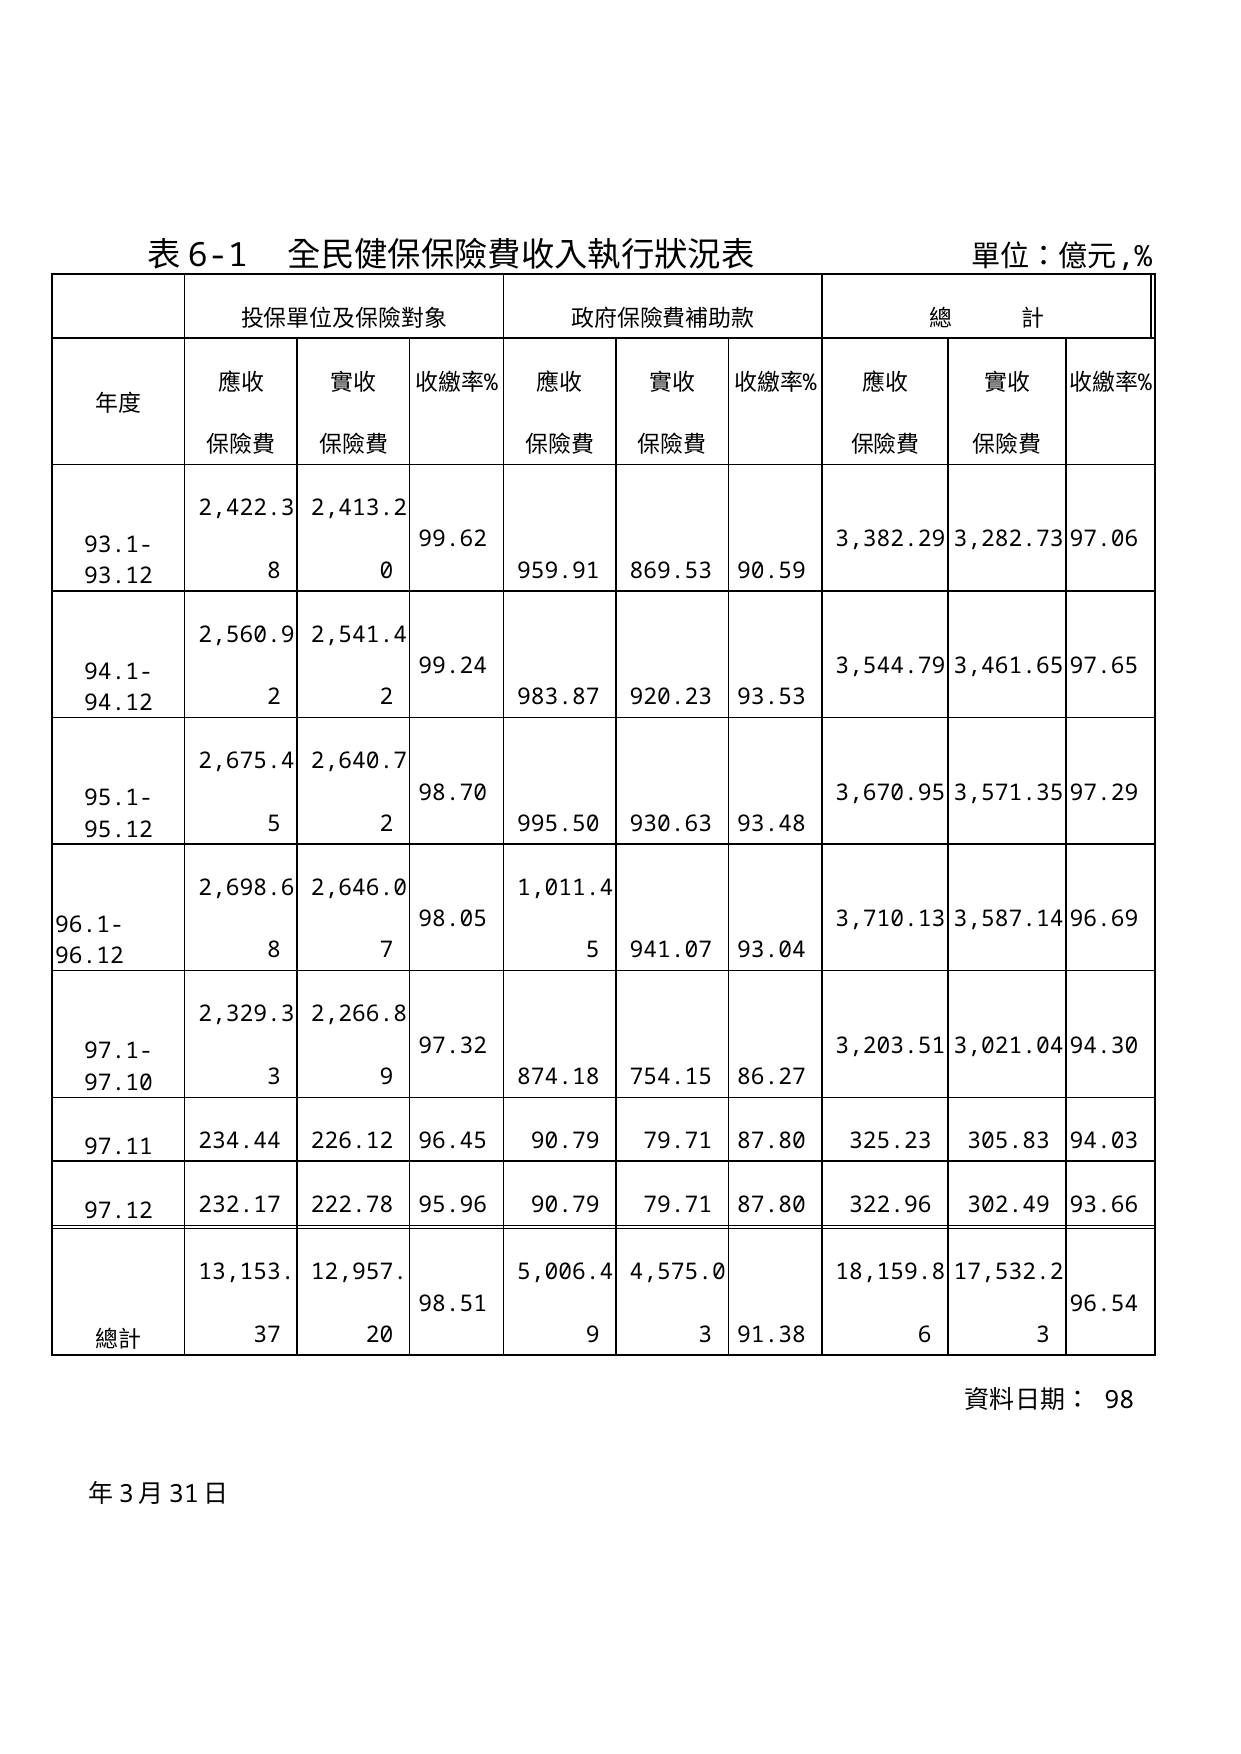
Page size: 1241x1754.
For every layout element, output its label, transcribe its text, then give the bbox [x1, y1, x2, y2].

table_cell 322.96 [823, 1162, 947, 1224]
table_cell 95.1-95.12 [53, 718, 184, 843]
table_cell 941.07 [617, 845, 728, 970]
table_header [53, 275, 184, 337]
table_cell 3,544.79 [823, 592, 947, 717]
table_cell 2,329.33 [185, 971, 296, 1096]
table_cell 226.12 [298, 1098, 409, 1160]
table_cell 實收 保險費 [298, 339, 409, 463]
text 表6-1 全民健保保險費收入執行狀況表 單位：億元,% [89, 210, 1152, 273]
table_cell 983.87 [504, 592, 615, 717]
table_cell 2,560.92 [185, 592, 296, 717]
table_cell 總計 [53, 1229, 184, 1354]
table_header 總 計 [823, 275, 1150, 337]
table_cell 96.1-96.12 [53, 845, 184, 970]
table_cell 90.79 [504, 1162, 615, 1224]
table_cell 應收 保險費 [823, 339, 947, 463]
table_cell 302.49 [949, 1162, 1065, 1224]
text 資料日期： 98年3月31日 [89, 1356, 1134, 1512]
table_cell 實收 保險費 [949, 339, 1065, 463]
table_cell 93.1-93.12 [53, 465, 184, 590]
table_cell 98.51 [410, 1229, 503, 1354]
table_cell 87.80 [729, 1162, 821, 1224]
table_cell 96.69 [1067, 845, 1154, 970]
table_cell 222.78 [298, 1162, 409, 1224]
table_cell 97.32 [410, 971, 503, 1096]
table_cell 79.71 [617, 1162, 728, 1224]
table_cell 95.96 [410, 1162, 503, 1224]
table_cell 87.80 [729, 1098, 821, 1160]
table_cell 98.70 [410, 718, 503, 843]
table_cell 94.30 [1067, 971, 1154, 1096]
table_cell 5,006.49 [504, 1229, 615, 1354]
table_cell 93.66 [1067, 1162, 1154, 1224]
table_cell 2,266.89 [298, 971, 409, 1096]
table_cell 3,670.95 [823, 718, 947, 843]
table_cell 97.06 [1067, 465, 1154, 590]
table_cell 17,532.23 [949, 1229, 1065, 1354]
table_cell 實收 保險費 [617, 339, 728, 463]
table_cell 99.24 [410, 592, 503, 717]
table_cell 應收 保險費 [504, 339, 615, 463]
table_cell 874.18 [504, 971, 615, 1096]
table_cell 應收 保險費 [185, 339, 296, 463]
table_cell 97.29 [1067, 718, 1154, 843]
table_cell 年度 [53, 339, 184, 463]
table_cell 94.03 [1067, 1098, 1154, 1160]
table_cell 2,640.72 [298, 718, 409, 843]
table_cell 2,675.45 [185, 718, 296, 843]
table_cell 97.65 [1067, 592, 1154, 717]
table_cell 2,541.42 [298, 592, 409, 717]
table_cell 18,159.86 [823, 1229, 947, 1354]
table_cell 90.79 [504, 1098, 615, 1160]
table_cell 97.1-97.10 [53, 971, 184, 1096]
table_cell 2,646.07 [298, 845, 409, 970]
table_cell 98.05 [410, 845, 503, 970]
table_cell 3,710.13 [823, 845, 947, 970]
table_header 投保單位及保險對象 [185, 275, 503, 337]
table_cell 3,203.51 [823, 971, 947, 1096]
table_cell 2,698.68 [185, 845, 296, 970]
table_cell 收繳率% [1067, 339, 1154, 463]
table_cell 收繳率% [729, 339, 821, 463]
table_cell 959.91 [504, 465, 615, 590]
table_cell 305.83 [949, 1098, 1065, 1160]
table_cell 86.27 [729, 971, 821, 1096]
table_cell 920.23 [617, 592, 728, 717]
table_cell 96.54 [1067, 1229, 1154, 1354]
table_cell 3,571.35 [949, 718, 1065, 843]
table_cell 97.12 [53, 1162, 184, 1224]
table_cell 754.15 [617, 971, 728, 1096]
table_cell 99.62 [410, 465, 503, 590]
table_cell 96.45 [410, 1098, 503, 1160]
table_cell 3,021.04 [949, 971, 1065, 1096]
table_cell 93.04 [729, 845, 821, 970]
table_cell 232.17 [185, 1162, 296, 1224]
table_cell 12,957.20 [298, 1229, 409, 1354]
table_cell 93.48 [729, 718, 821, 843]
table_cell 79.71 [617, 1098, 728, 1160]
table_cell 94.1-94.12 [53, 592, 184, 717]
table_cell 91.38 [729, 1229, 821, 1354]
table_cell 234.44 [185, 1098, 296, 1160]
table_cell 93.53 [729, 592, 821, 717]
table_cell 4,575.03 [617, 1229, 728, 1354]
table_header 政府保險費補助款 [504, 275, 821, 337]
table_cell 2,413.20 [298, 465, 409, 590]
table_cell 3,282.73 [949, 465, 1065, 590]
table_cell 325.23 [823, 1098, 947, 1160]
table_cell 2,422.38 [185, 465, 296, 590]
table_cell 995.50 [504, 718, 615, 843]
table_cell 3,382.29 [823, 465, 947, 590]
table_cell 收繳率% [410, 339, 503, 463]
table_cell 1,011.45 [504, 845, 615, 970]
table_cell 930.63 [617, 718, 728, 843]
table_cell 97.11 [53, 1098, 184, 1160]
table_cell 3,461.65 [949, 592, 1065, 717]
table_cell 869.53 [617, 465, 728, 590]
table_cell 13,153.37 [185, 1229, 296, 1354]
table_cell 3,587.14 [949, 845, 1065, 970]
table_cell 90.59 [729, 465, 821, 590]
